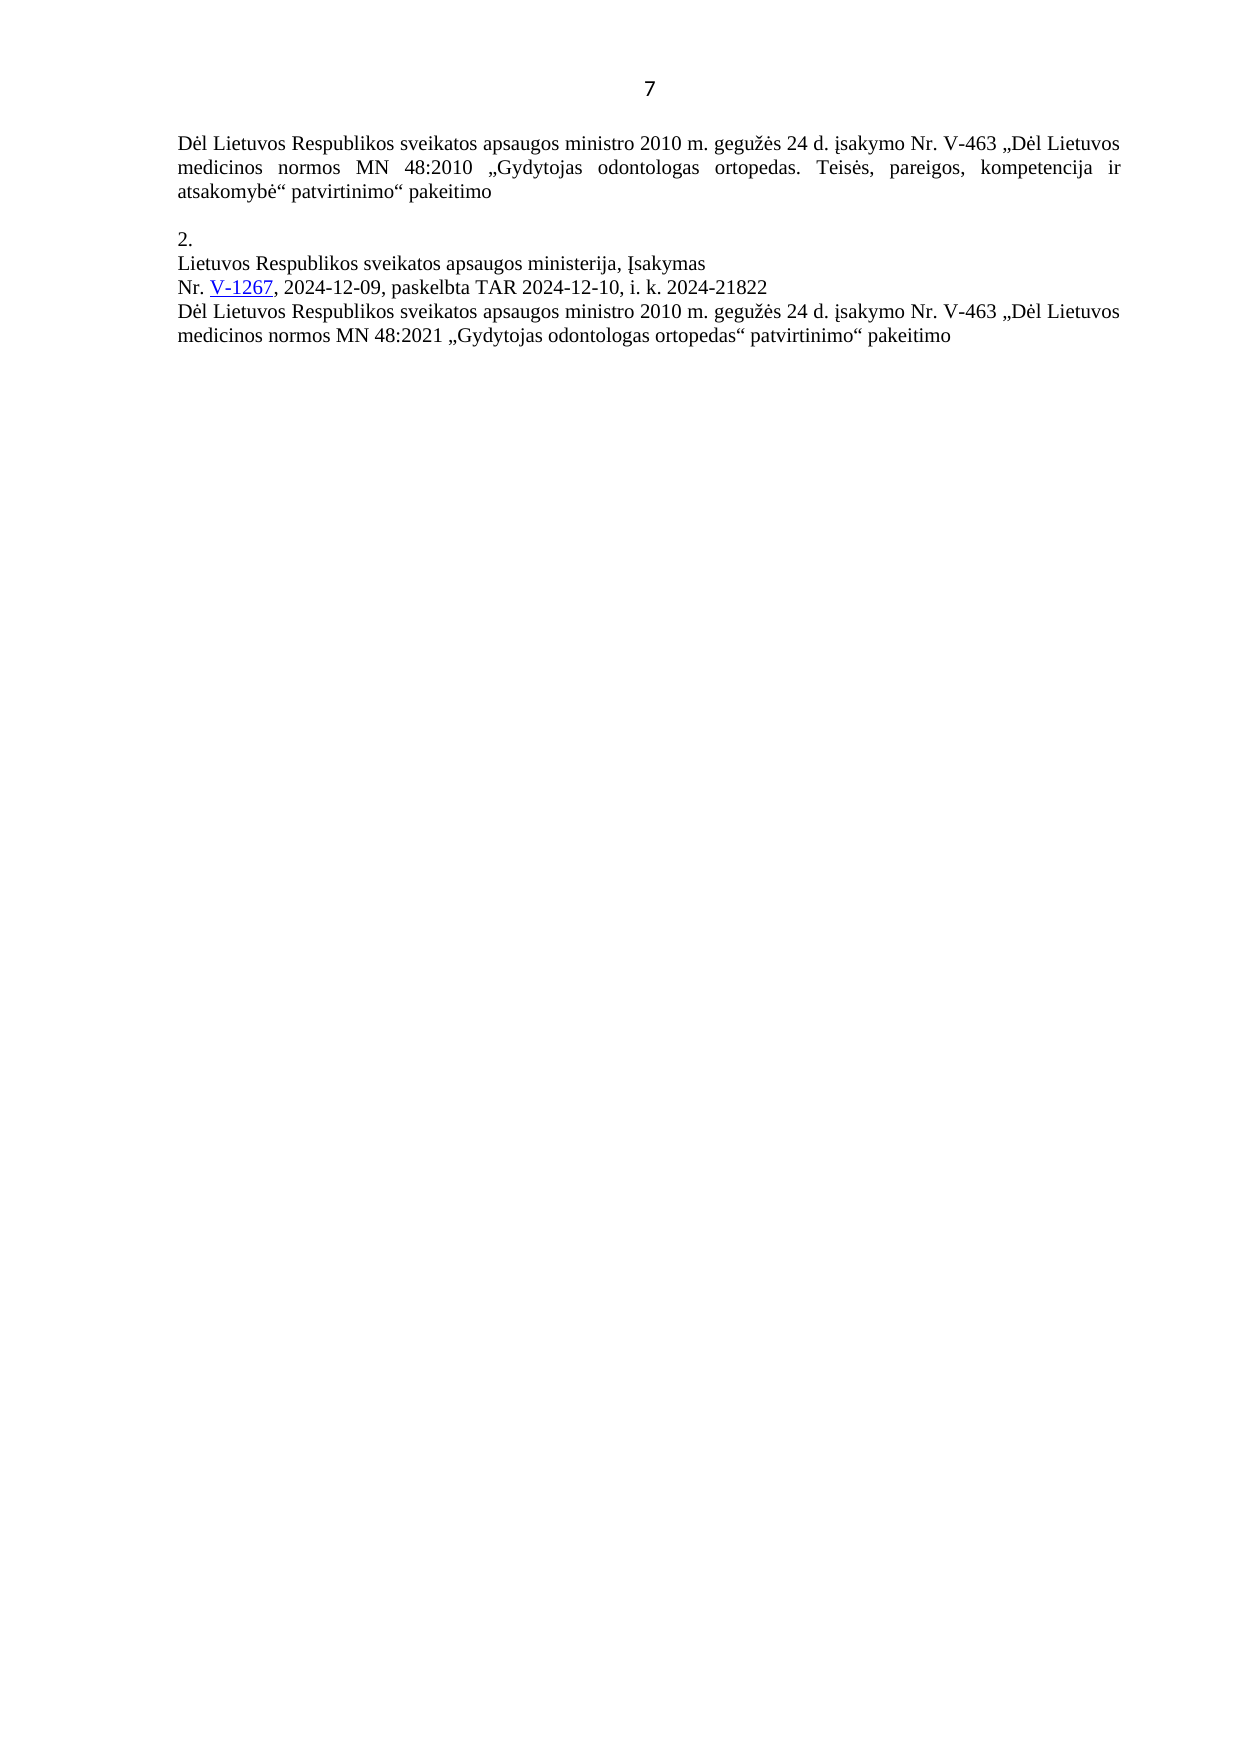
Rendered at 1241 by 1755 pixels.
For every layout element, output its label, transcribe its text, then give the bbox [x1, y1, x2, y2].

text Dėl Lietuvos Respublikos sveikatos apsaugos ministro 2010 m. gegužės 24 d. įsakymo Nr. V-463 „Dėl Lietuvos medicinos normos MN 48:2010 „Gydytojas odontologas ortopedas. Teisės, pareigos, kompetencija ir atsakomybė“ patvirtinimo“ pakeitimo [177, 131, 1122, 203]
text Lietuvos Respublikos sveikatos apsaugos ministerija, Įsakymas [177, 251, 1122, 275]
text Dėl Lietuvos Respublikos sveikatos apsaugos ministro 2010 m. gegužės 24 d. įsakymo Nr. V-463 „Dėl Lietuvos medicinos normos MN 48:2021 „Gydytojas odontologas ortopedas“ patvirtinimo“ pakeitimo [177, 299, 1122, 347]
text Nr. V-1267, 2024-12-09, paskelbta TAR 2024-12-10, i. k. 2024-21822 [177, 275, 1122, 299]
text 2. [177, 227, 1122, 251]
